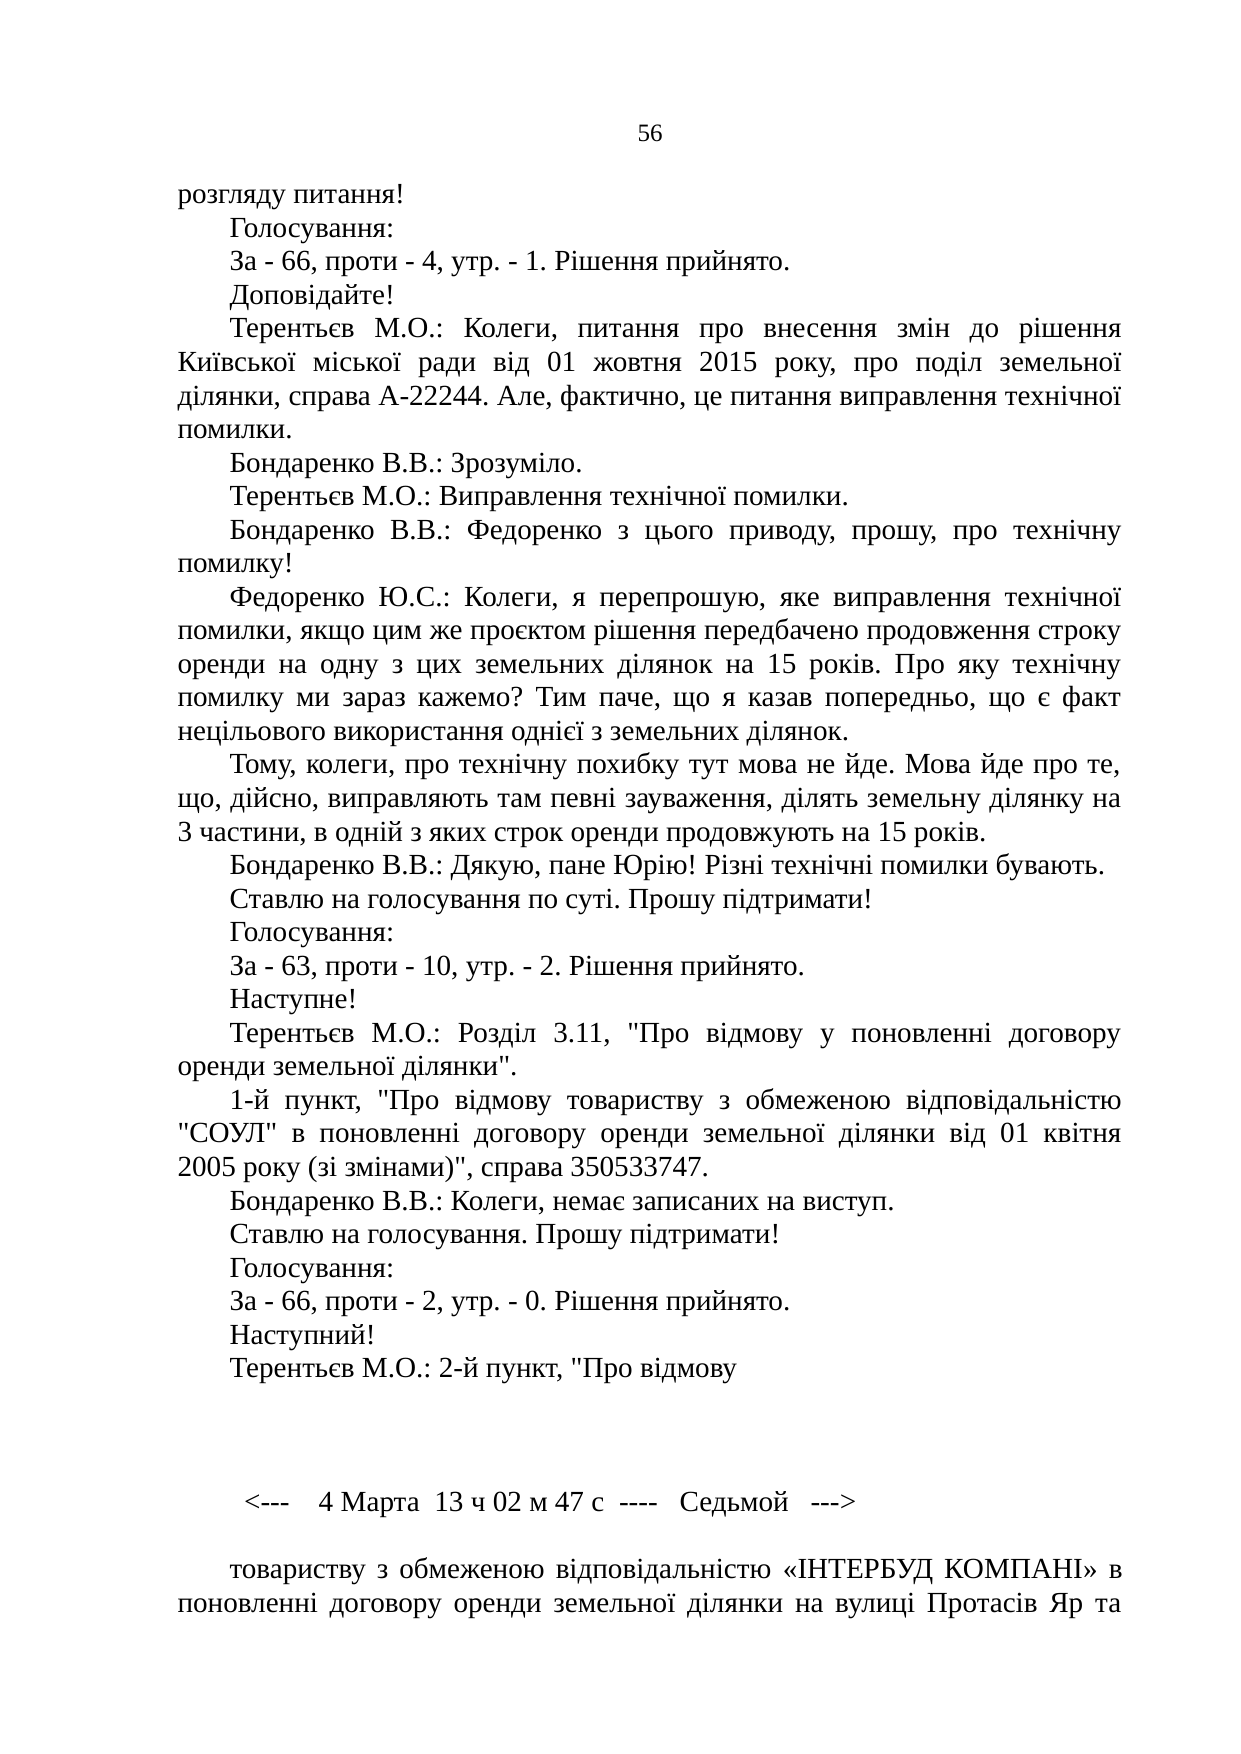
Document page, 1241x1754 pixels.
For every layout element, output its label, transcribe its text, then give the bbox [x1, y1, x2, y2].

text розгляду питання! [177, 176, 1122, 210]
text Голосування: [177, 914, 1122, 948]
text За - 63, проти - 10, утр. - 2. Рішення прийнято. [177, 948, 1122, 981]
text Терентьєв М.О.: Колеги, питання про внесення змін до рішення Київської міської ради від 01 жовтня 2015 року, про поділ земельної ділянки, справа А-22244. Але, фактично, це питання виправлення технічної помилки. [177, 311, 1122, 445]
text Ставлю на голосування. Прошу підтримати! [177, 1216, 1122, 1250]
text 1-й пункт, "Про відмову товариству з обмеженою відповідальністю "СОУЛ" в поновленні договору оренди земельної ділянки від 01 квітня 2005 року (зі змінами)", справа 350533747. [177, 1082, 1122, 1183]
text За - 66, проти - 4, утр. - 1. Рішення прийнято. [177, 243, 1122, 277]
text Наступне! [177, 981, 1122, 1015]
text Доповідайте! [177, 277, 1122, 311]
text Бондаренко В.В.: Колеги, немає записаних на виступ. [177, 1183, 1122, 1216]
text Голосування: [177, 210, 1122, 243]
text Терентьєв М.О.: Розділ 3.11, "Про відмову у поновленні договору оренди земельної ділянки". [177, 1015, 1122, 1082]
text Голосування: [177, 1250, 1122, 1283]
text Бондаренко В.В.: Федоренко з цього приводу, прошу, про технічну помилку! [177, 512, 1122, 579]
text Бондаренко В.В.: Зрозуміло. [177, 445, 1122, 478]
text Терентьєв М.О.: 2-й пункт, "Про відмову [177, 1350, 1122, 1384]
text За - 66, проти - 2, утр. - 0. Рішення прийнято. [177, 1283, 1122, 1317]
text Федоренко Ю.С.: Колеги, я перепрошую, яке виправлення технічної помилки, якщо цим же проєктом рішення передбачено продовження строку оренди на одну з цих земельних ділянок на 15 років. Про яку технічну помилку ми зараз кажемо? Тим паче, що я казав попередньо, що є факт нецільового використання однієї з земельних ділянок. [177, 579, 1122, 747]
text Наступний! [177, 1317, 1122, 1350]
text Терентьєв М.О.: Виправлення технічної помилки. [177, 478, 1122, 512]
text товариству з обмеженою відповідальністю «ІНТЕРБУД КОМПАНІ» в поновленні договору оренди земельної ділянки на вулиці Протасів Яр та [177, 1552, 1122, 1619]
text Бондаренко В.В.: Дякую, пане Юрію! Різні технічні помилки бувають. [177, 847, 1122, 881]
text Ставлю на голосування по суті. Прошу підтримати! [177, 881, 1122, 914]
text Тому, колеги, про технічну похибку тут мова не йде. Мова йде про те, що, дійсно, виправляють там певні зауваження, ділять земельну ділянку на 3 частини, в одній з яких строк оренди продовжують на 15 років. [177, 747, 1122, 847]
text <--- 4 Марта 13 ч 02 м 47 с ---- Седьмой ---> [177, 1484, 1122, 1518]
